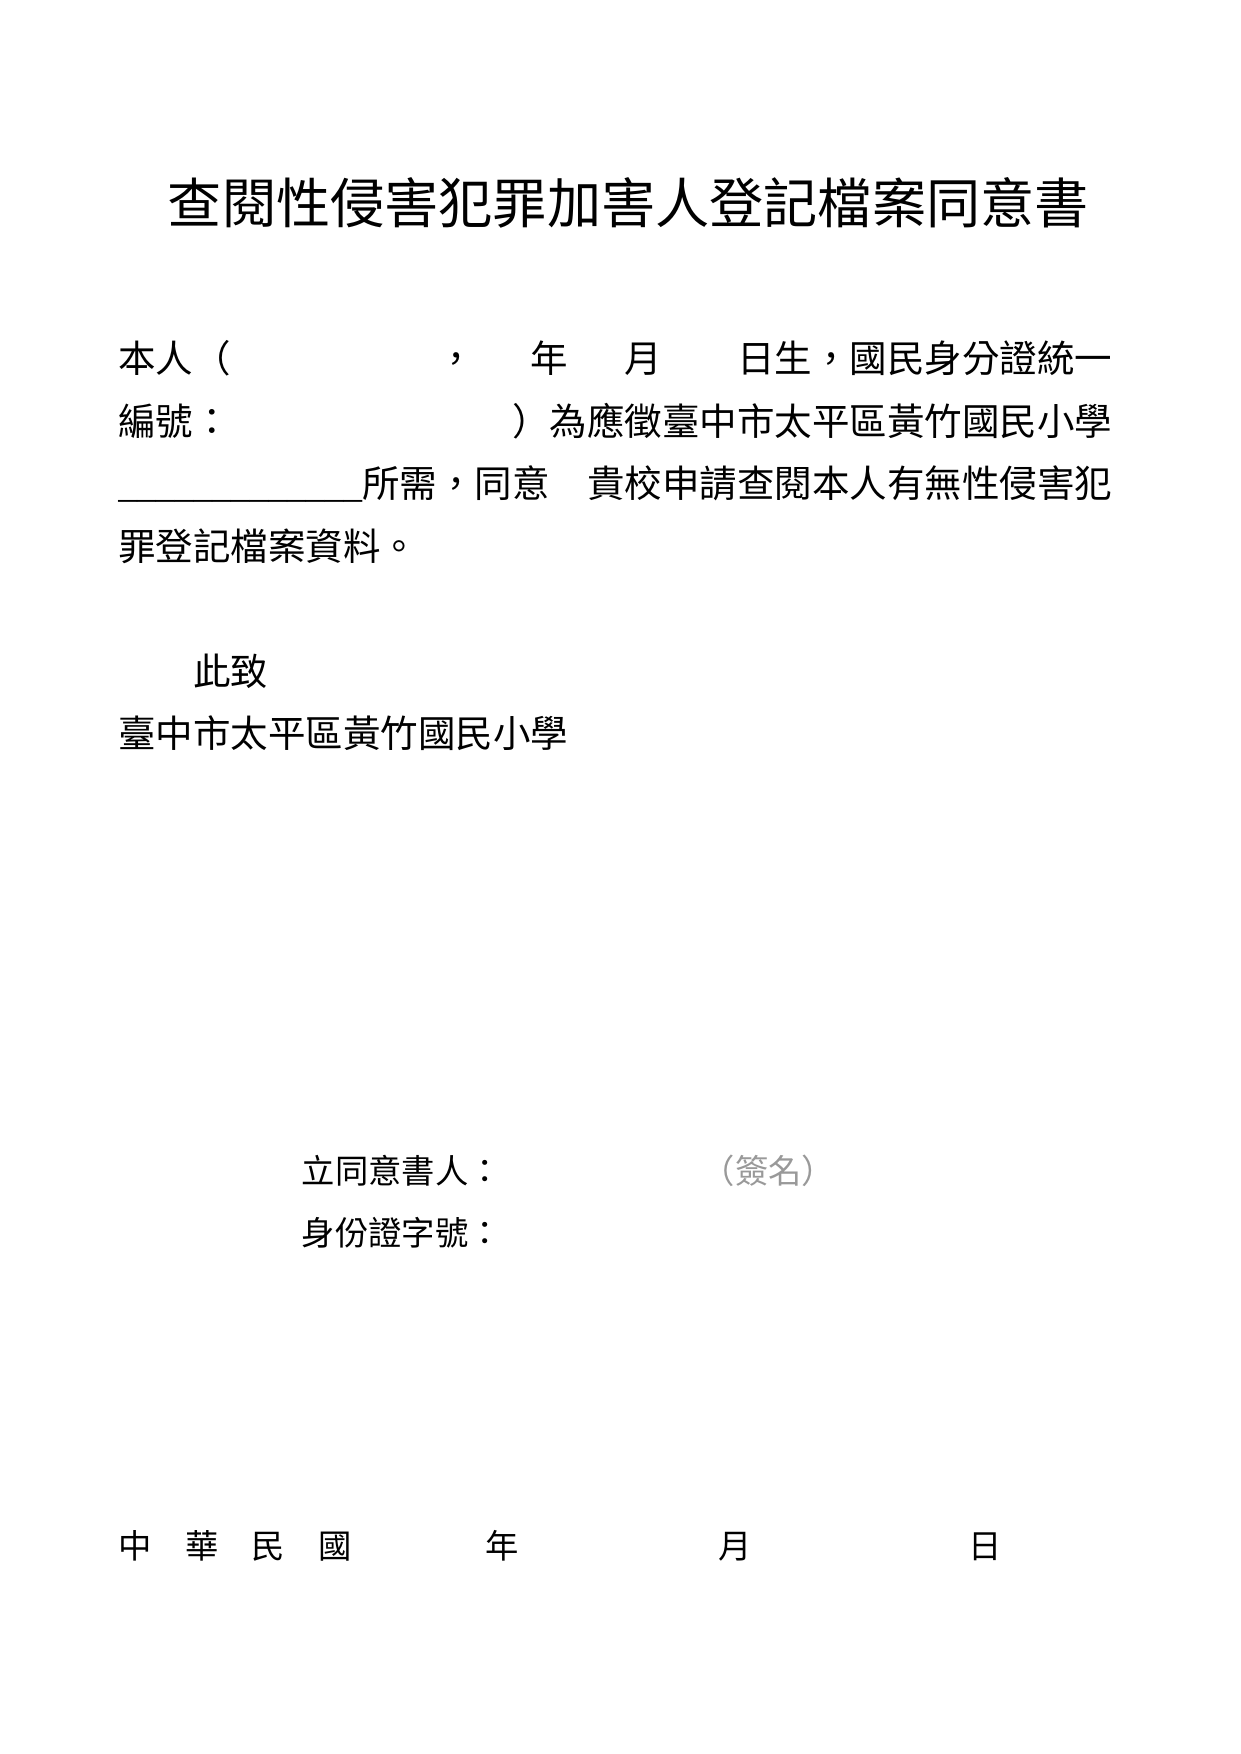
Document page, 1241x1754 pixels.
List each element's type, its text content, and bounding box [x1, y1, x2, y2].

text 中 華 民 國 年 月 日 [118, 1502, 1122, 1564]
text 本人（ ， 年 月 日生，國民身分證統一編號： ）為應徵臺中市太平區黃竹國民小學_____________所需，同意 貴校申請查閱本人有無性侵害犯罪登記檔案資料。 [118, 314, 1122, 564]
text 查閱性侵害犯罪加害人登記檔案同意書 [118, 127, 1138, 252]
text 身份證字號： [118, 1189, 1122, 1252]
text 此致 [118, 627, 1122, 689]
text 立同意書人： （簽名） [118, 1127, 1122, 1189]
text 臺中市太平區黃竹國民小學 [118, 689, 1122, 752]
